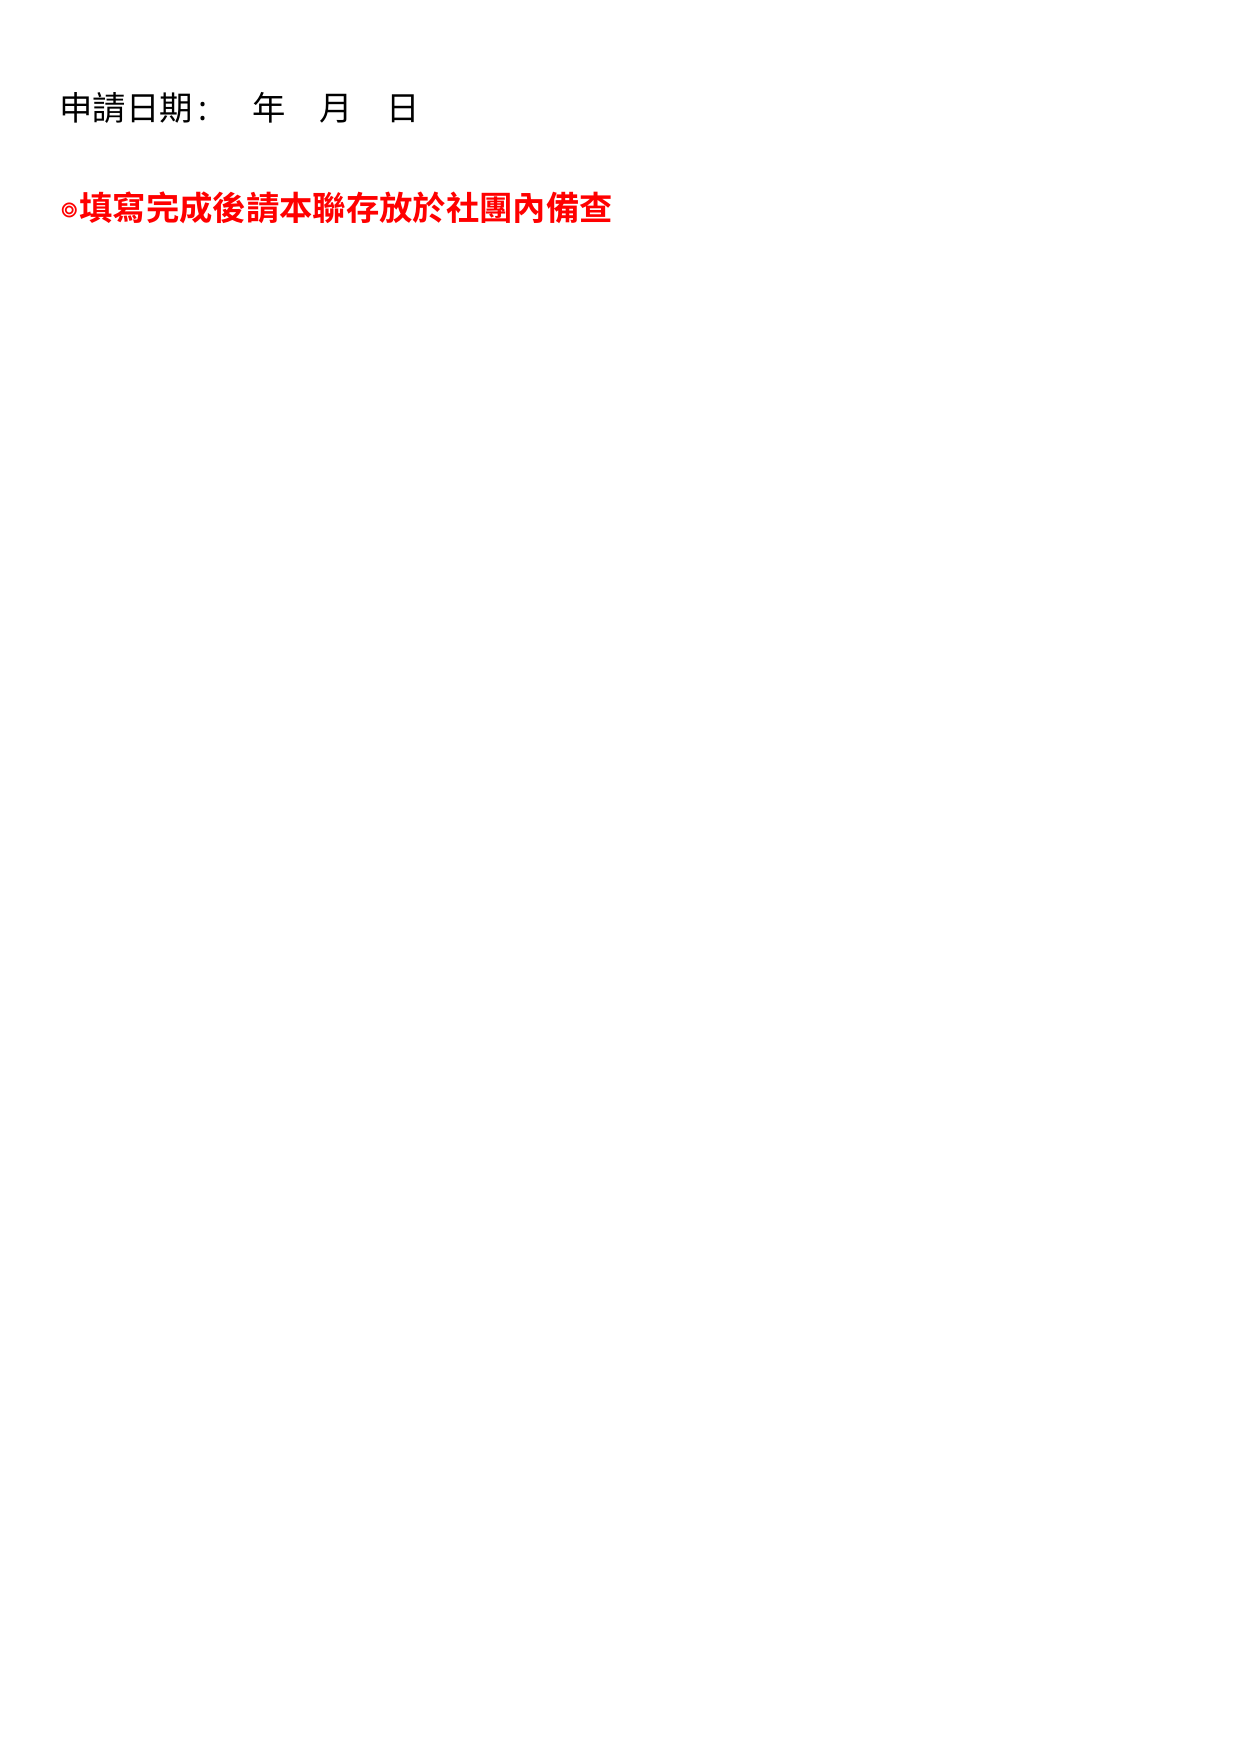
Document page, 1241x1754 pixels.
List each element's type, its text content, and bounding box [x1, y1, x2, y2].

text 申請日期: 年 月 日 [59, 64, 1181, 127]
text ◎填寫完成後請本聯存放於社團內備查 [59, 164, 1181, 227]
